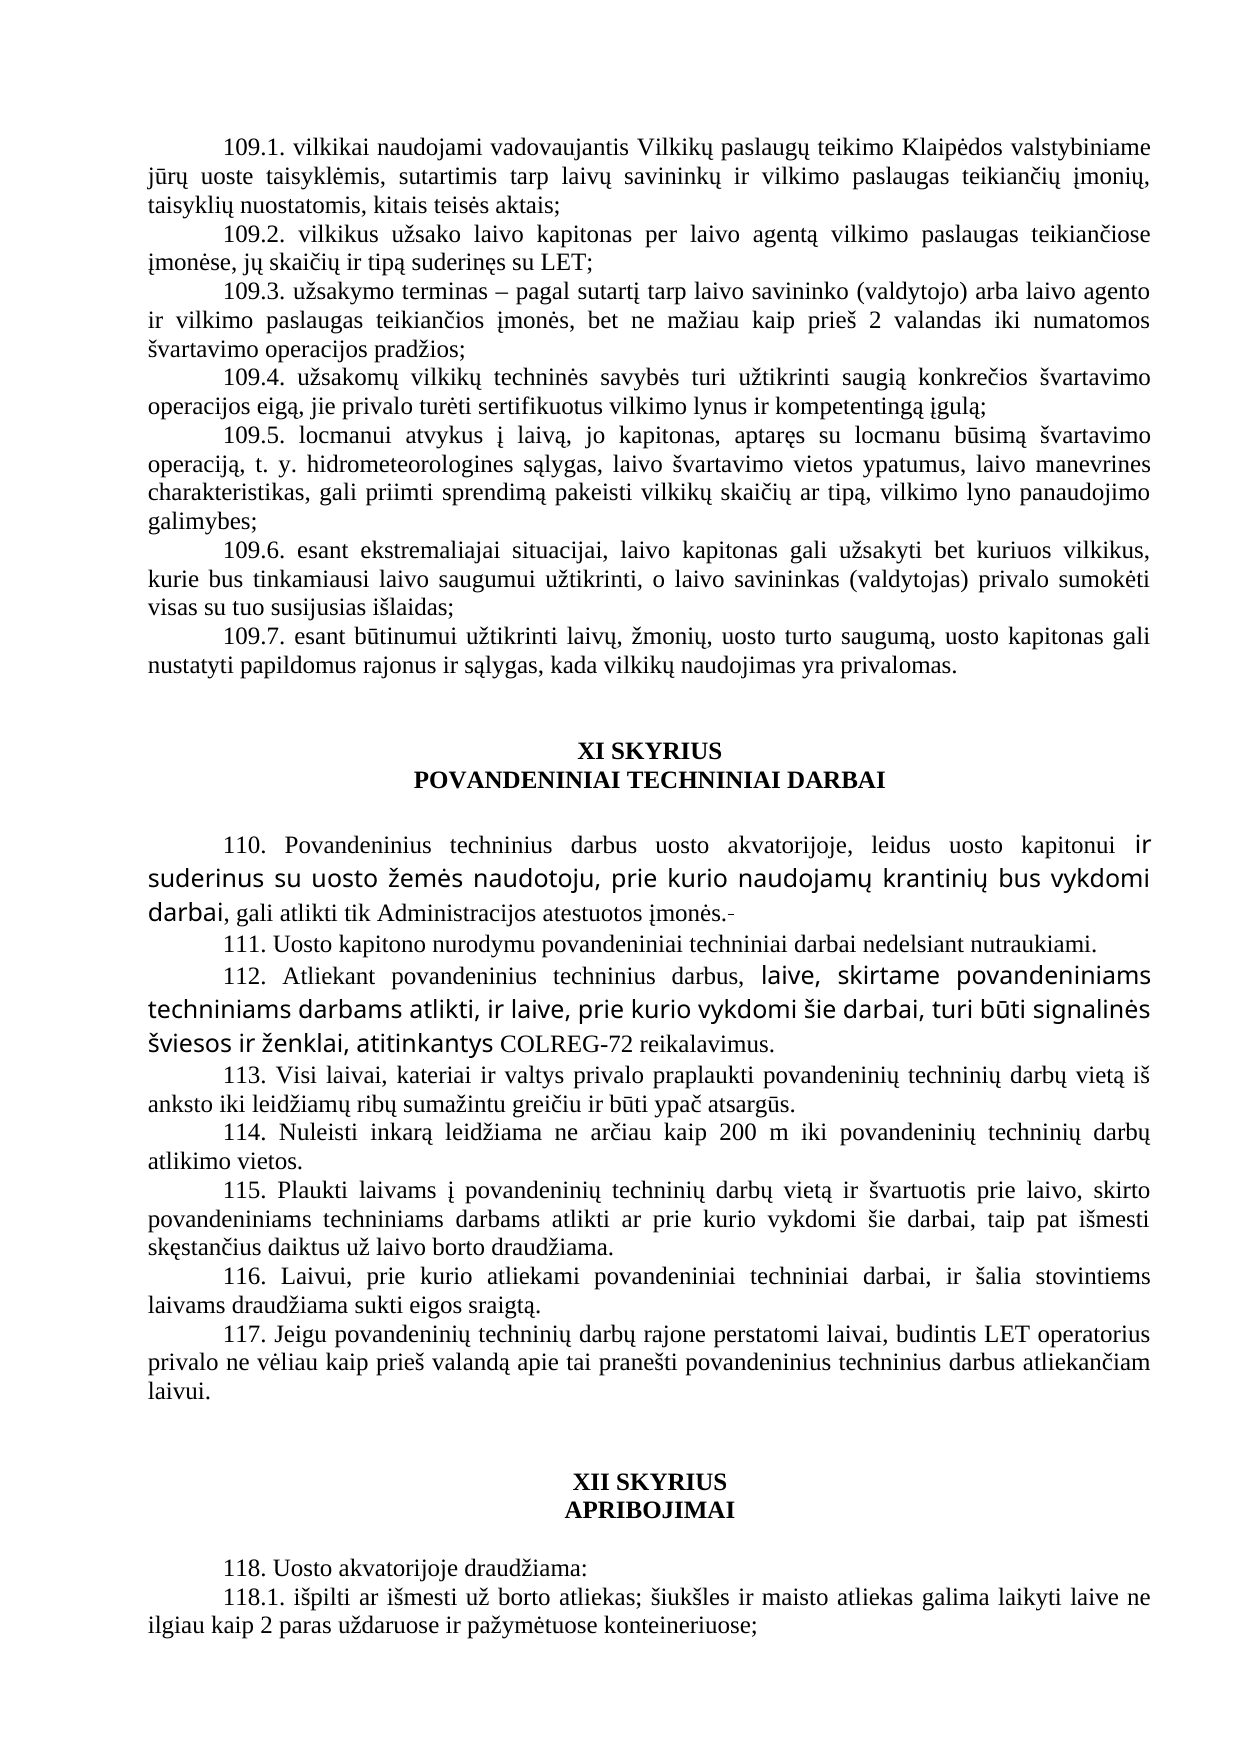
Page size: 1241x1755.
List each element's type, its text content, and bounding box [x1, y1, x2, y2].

text 114. Nuleisti inkarą leidžiama ne arčiau kaip 200 m iki povandeninių techninių darbų atlikimo vietos. [148, 1117, 1152, 1175]
text POVANDENINIAI TECHNINIAI DARBAI [148, 765, 1152, 794]
text 109.6. esant ekstremaliajai situacijai, laivo kapitonas gali užsakyti bet kuriuos vilkikus, kurie bus tinkamiausi laivo saugumui užtikrinti, o laivo savininkas (valdytojas) privalo sumokėti visas su tuo susijusias išlaidas; [148, 535, 1152, 621]
text 109.5. locmanui atvykus į laivą, jo kapitonas, aptaręs su locmanu būsimą švartavimo operaciją, t. y. hidrometeorologines sąlygas, laivo švartavimo vietos ypatumus, laivo manevrines charakteristikas, gali priimti sprendimą pakeisti vilkikų skaičių ar tipą, vilkimo lyno panaudojimo galimybes; [148, 420, 1152, 535]
text 109.1. vilkikai naudojami vadovaujantis Vilkikų paslaugų teikimo Klaipėdos valstybiniame jūrų uoste taisyklėmis, sutartimis tarp laivų savininkų ir vilkimo paslaugas teikiančių įmonių, taisyklių nuostatomis, kitais teisės aktais; [148, 132, 1152, 219]
text 113. Visi laivai, kateriai ir valtys privalo praplaukti povandeninių techninių darbų vietą iš anksto iki leidžiamų ribų sumažintu greičiu ir būti ypač atsargūs. [148, 1060, 1152, 1117]
text 111. Uosto kapitono nurodymu povandeniniai techniniai darbai nedelsiant nutraukiami. [148, 929, 1152, 958]
text 109.7. esant būtinumui užtikrinti laivų, žmonių, uosto turto saugumą, uosto kapitonas gali nustatyti papildomus rajonus ir sąlygas, kada vilkikų naudojimas yra privalomas. [148, 621, 1152, 679]
text 109.2. vilkikus užsako laivo kapitonas per laivo agentą vilkimo paslaugas teikiančiose įmonėse, jų skaičių ir tipą suderinęs su LET; [148, 219, 1152, 276]
text APRIBOJIMAI [148, 1495, 1152, 1524]
text 118. Uosto akvatorijoje draudžiama: [148, 1553, 1152, 1582]
text 110. Povandeninius techninius darbus uosto akvatorijoje, leidus uosto kapitonui ir suderinus su uosto žemės naudotoju, prie kurio naudojamų krantinių bus vykdomi darbai, gali atlikti tik Administracijos atestuotos įmonės. [148, 827, 1152, 929]
text 112. Atliekant povandeninius techninius darbus, laive, skirtame povandeniniams techniniams darbams atlikti, ir laive, prie kurio vykdomi šie darbai, turi būti signalinės šviesos ir ženklai, atitinkantys COLREG-72 reikalavimus. [148, 958, 1152, 1060]
text 109.4. užsakomų vilkikų techninės savybės turi užtikrinti saugią konkrečios švartavimo operacijos eigą, jie privalo turėti sertifikuotus vilkimo lynus ir kompetentingą įgulą; [148, 362, 1152, 420]
text 109.3. užsakymo terminas – pagal sutartį tarp laivo savininko (valdytojo) arba laivo agento ir vilkimo paslaugas teikiančios įmonės, bet ne mažiau kaip prieš 2 valandas iki numatomos švartavimo operacijos pradžios; [148, 276, 1152, 362]
text 118.1. išpilti ar išmesti už borto atliekas; šiukšles ir maisto atliekas galima laikyti laive ne ilgiau kaip 2 paras uždaruose ir pažymėtuose konteineriuose; [148, 1582, 1152, 1639]
text 117. Jeigu povandeninių techninių darbų rajone perstatomi laivai, budintis LET operatorius privalo ne vėliau kaip prieš valandą apie tai pranešti povandeninius techninius darbus atliekančiam laivui. [148, 1319, 1152, 1405]
text XI SKYRIUS [148, 736, 1152, 765]
text 115. Plaukti laivams į povandeninių techninių darbų vietą ir švartuotis prie laivo, skirto povandeniniams techniniams darbams atlikti ar prie kurio vykdomi šie darbai, taip pat išmesti skęstančius daiktus už laivo borto draudžiama. [148, 1175, 1152, 1261]
text 116. Laivui, prie kurio atliekami povandeniniai techniniai darbai, ir šalia stovintiems laivams draudžiama sukti eigos sraigtą. [148, 1261, 1152, 1319]
text XII SKYRIUS [148, 1467, 1152, 1495]
